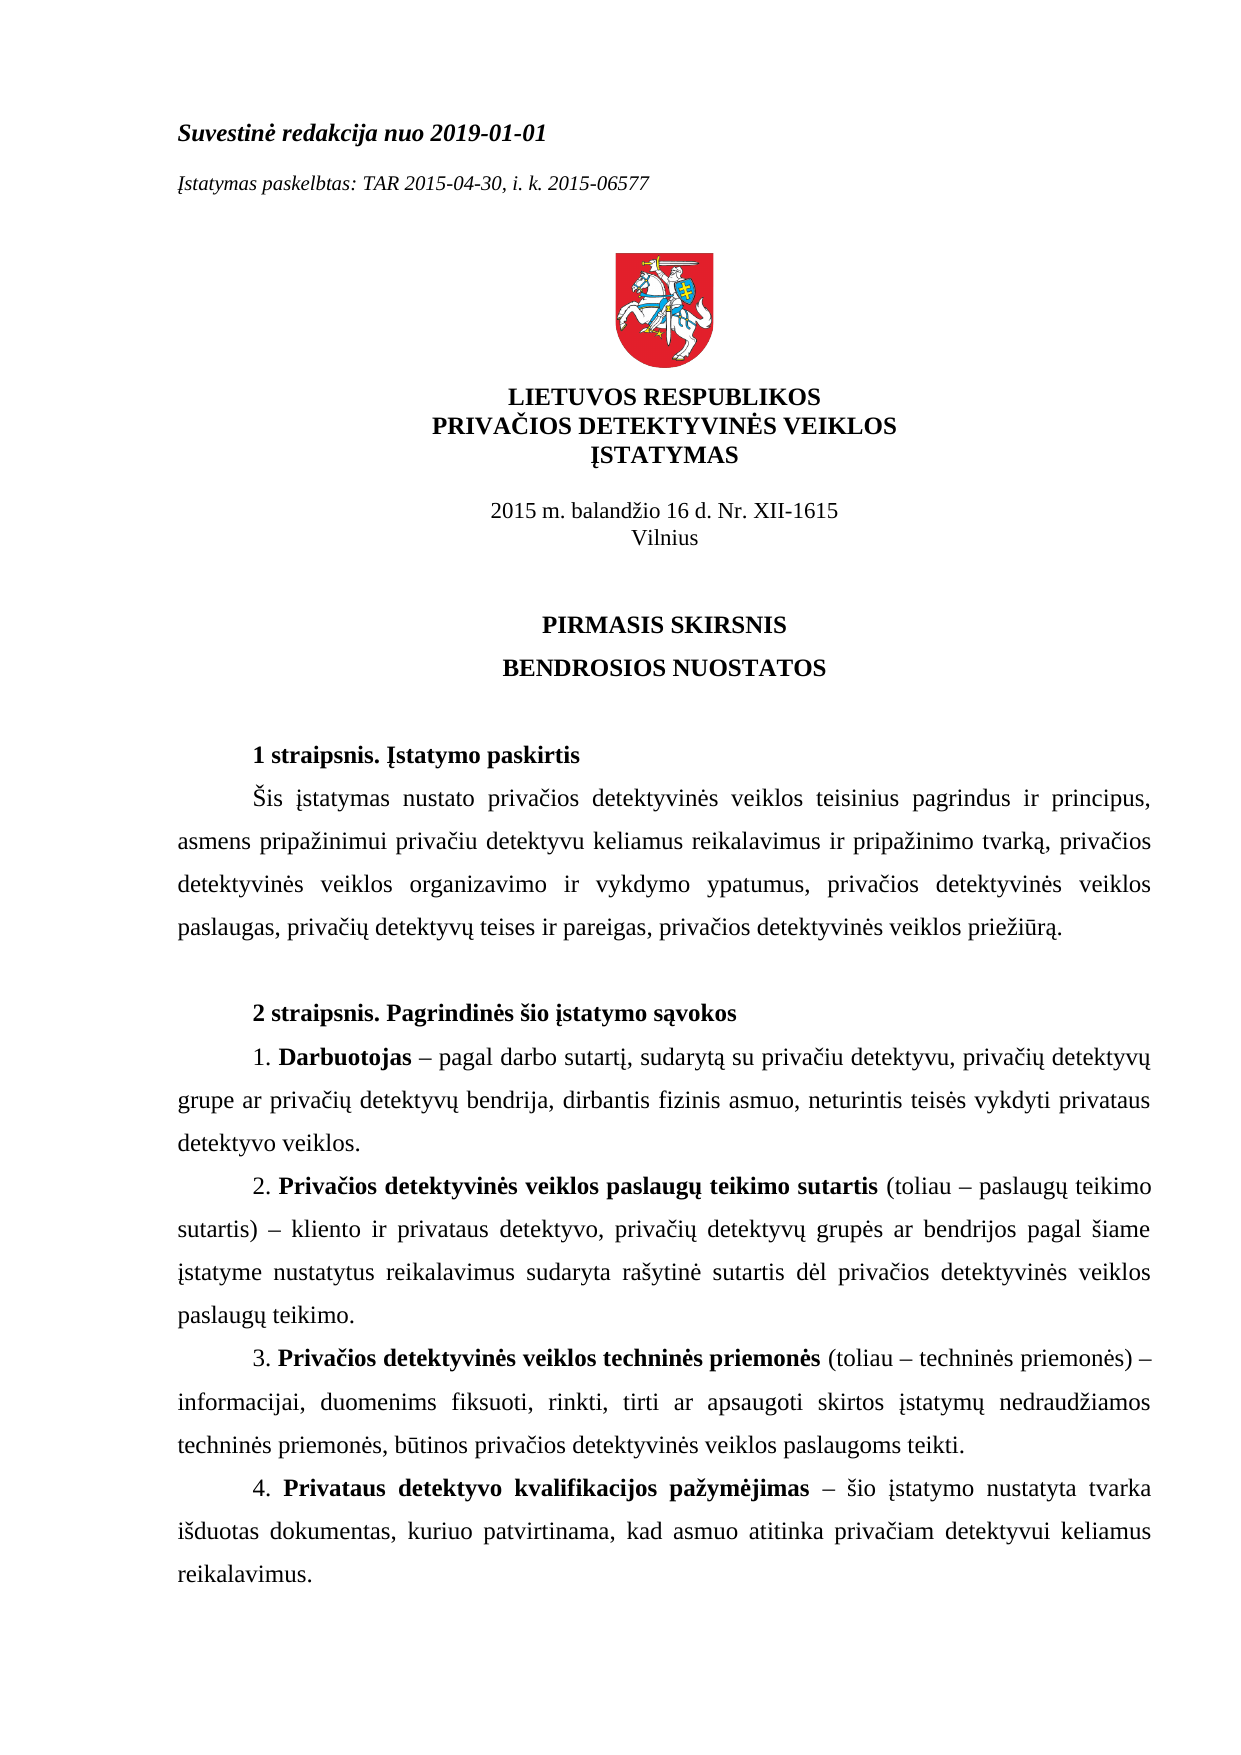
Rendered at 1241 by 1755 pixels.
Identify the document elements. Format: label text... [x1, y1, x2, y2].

text 2 straipsnis. Pagrindinės šio įstatymo sąvokos [177, 998, 1152, 1027]
text BENDROSIOS NUOSTATOS [177, 653, 1152, 682]
text Vilnius [177, 524, 1152, 550]
text Šis įstatymas nustato privačios detektyvinės veiklos teisinius pagrindus ir principus, asmens pripažinimui privačiu detektyvu keliamus reikalavimus ir pripažinimo tvarką, privačios detektyvinės veiklos organizavimo ir vykdymo ypatumus, privačios detektyvinės veiklos paslaugas, privačių detektyvų teises ir pareigas, privačios detektyvinės veiklos priežiūrą. [177, 783, 1152, 941]
text PIRMASIS SKIRSNIS [177, 610, 1152, 639]
text Įstatymas paskelbtas: TAR 2015-04-30, i. k. 2015-06577 [177, 171, 1152, 195]
text 4. Privataus detektyvo kvalifikacijos pažymėjimas – šio įstatymo nustatyta tvarka išduotas dokumentas, kuriuo patvirtinama, kad asmuo atitinka privačiam detektyvui keliamus reikalavimus. [177, 1473, 1152, 1588]
text 2015 m. balandžio 16 d. Nr. XII-1615 [177, 497, 1152, 524]
text 1. Darbuotojas – pagal darbo sutartį, sudarytą su privačiu detektyvu, privačių detektyvų grupe ar privačių detektyvų bendrija, dirbantis fizinis asmuo, neturintis teisės vykdyti privataus detektyvo veiklos. [177, 1042, 1152, 1157]
text 1 straipsnis. Įstatymo paskirtis [177, 740, 1152, 768]
text Suvestinė redakcija nuo 2019-01-01 [177, 118, 1152, 147]
text 2. Privačios detektyvinės veiklos paslaugų teikimo sutartis (toliau – paslaugų teikimo sutartis) – kliento ir privataus detektyvo, privačių detektyvų grupės ar bendrijos pagal šiame įstatyme nustatytus reikalavimus sudaryta rašytinė sutartis dėl privačios detektyvinės veiklos paslaugų teikimo. [177, 1171, 1152, 1329]
text 3. Privačios detektyvinės veiklos techninės priemonės (toliau – techninės priemonės) – informacijai, duomenims fiksuoti, rinkti, tirti ar apsaugoti skirtos įstatymų nedraudžiamos techninės priemonės, būtinos privačios detektyvinės veiklos paslaugoms teikti. [177, 1343, 1152, 1458]
text LIETUVOS RESPUBLIKOS PRIVAČIOS DETEKTYVINĖS VEIKLOS ĮSTATYMAS [177, 382, 1152, 468]
